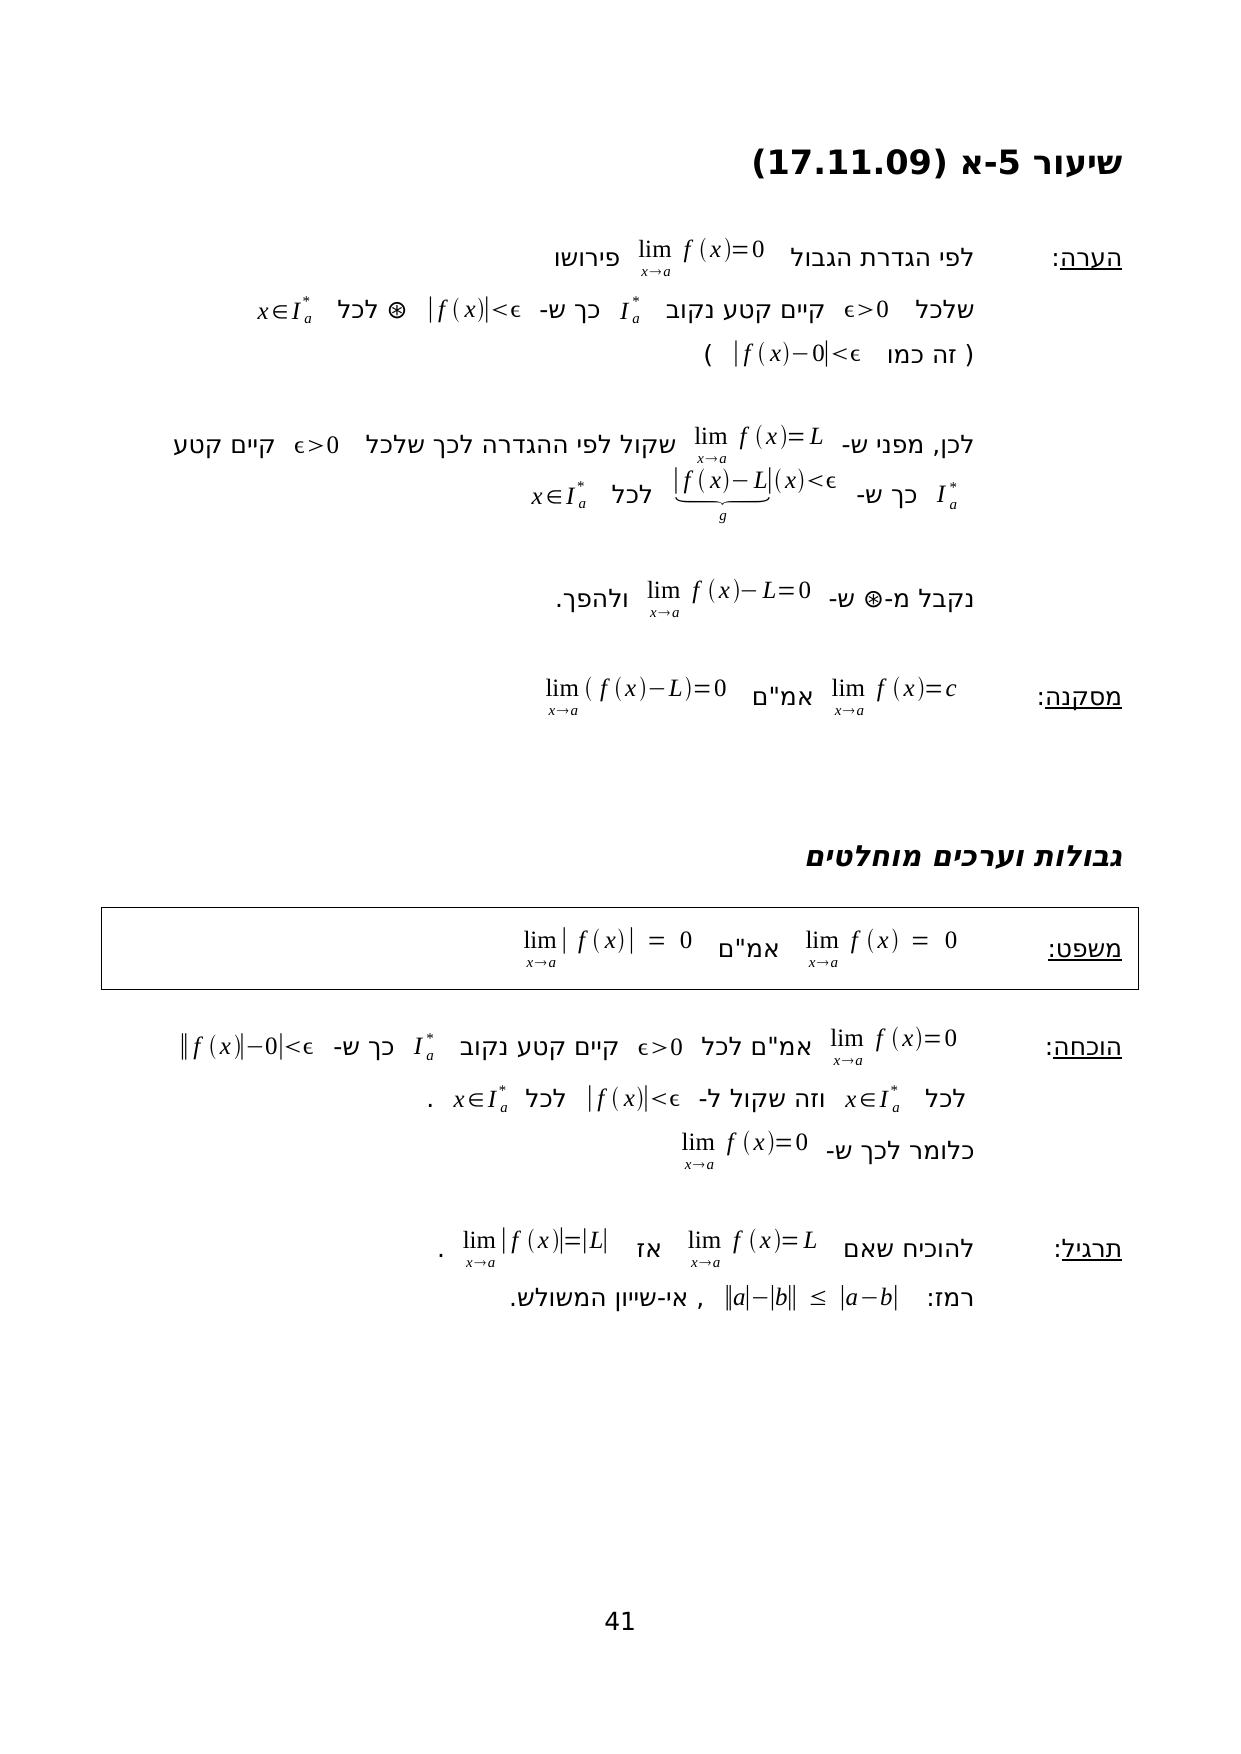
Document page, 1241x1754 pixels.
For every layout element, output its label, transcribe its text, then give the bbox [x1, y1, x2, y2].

text מסקנה: אמ"ם [118, 675, 1122, 719]
text משפט: אמ"ם [118, 927, 1122, 971]
text לכל וזה שקול ל-לכל. [118, 1081, 974, 1116]
text רמז: , אי-שייון המשולש. [118, 1283, 1122, 1312]
text ( זה כמו ) [118, 340, 974, 369]
text הוכחה: אמ"ם לכלקיים קטע נקוב כך ש- [118, 1025, 1122, 1069]
text לכן, מפני ש-שקול לפי ההגדרה לכך שלכל קיים קטע כך ש-לכל [118, 423, 974, 523]
subtitle גבולות וערכים מוחלטים [118, 839, 1122, 873]
text כלומר לכך ש- [118, 1129, 974, 1173]
text נקבל מ-⊛ ש-ולהפך. [118, 577, 974, 621]
text שלכל קיים קטע נקוב כך ש-⊛ לכל [118, 292, 974, 327]
subtitle שיעור 5-א (17.11.09) [118, 143, 1122, 182]
text הערה: לפי הגדרת הגבול פירושו [118, 236, 1122, 280]
text תרגיל: להוכיח שאם אז . [118, 1227, 1122, 1271]
